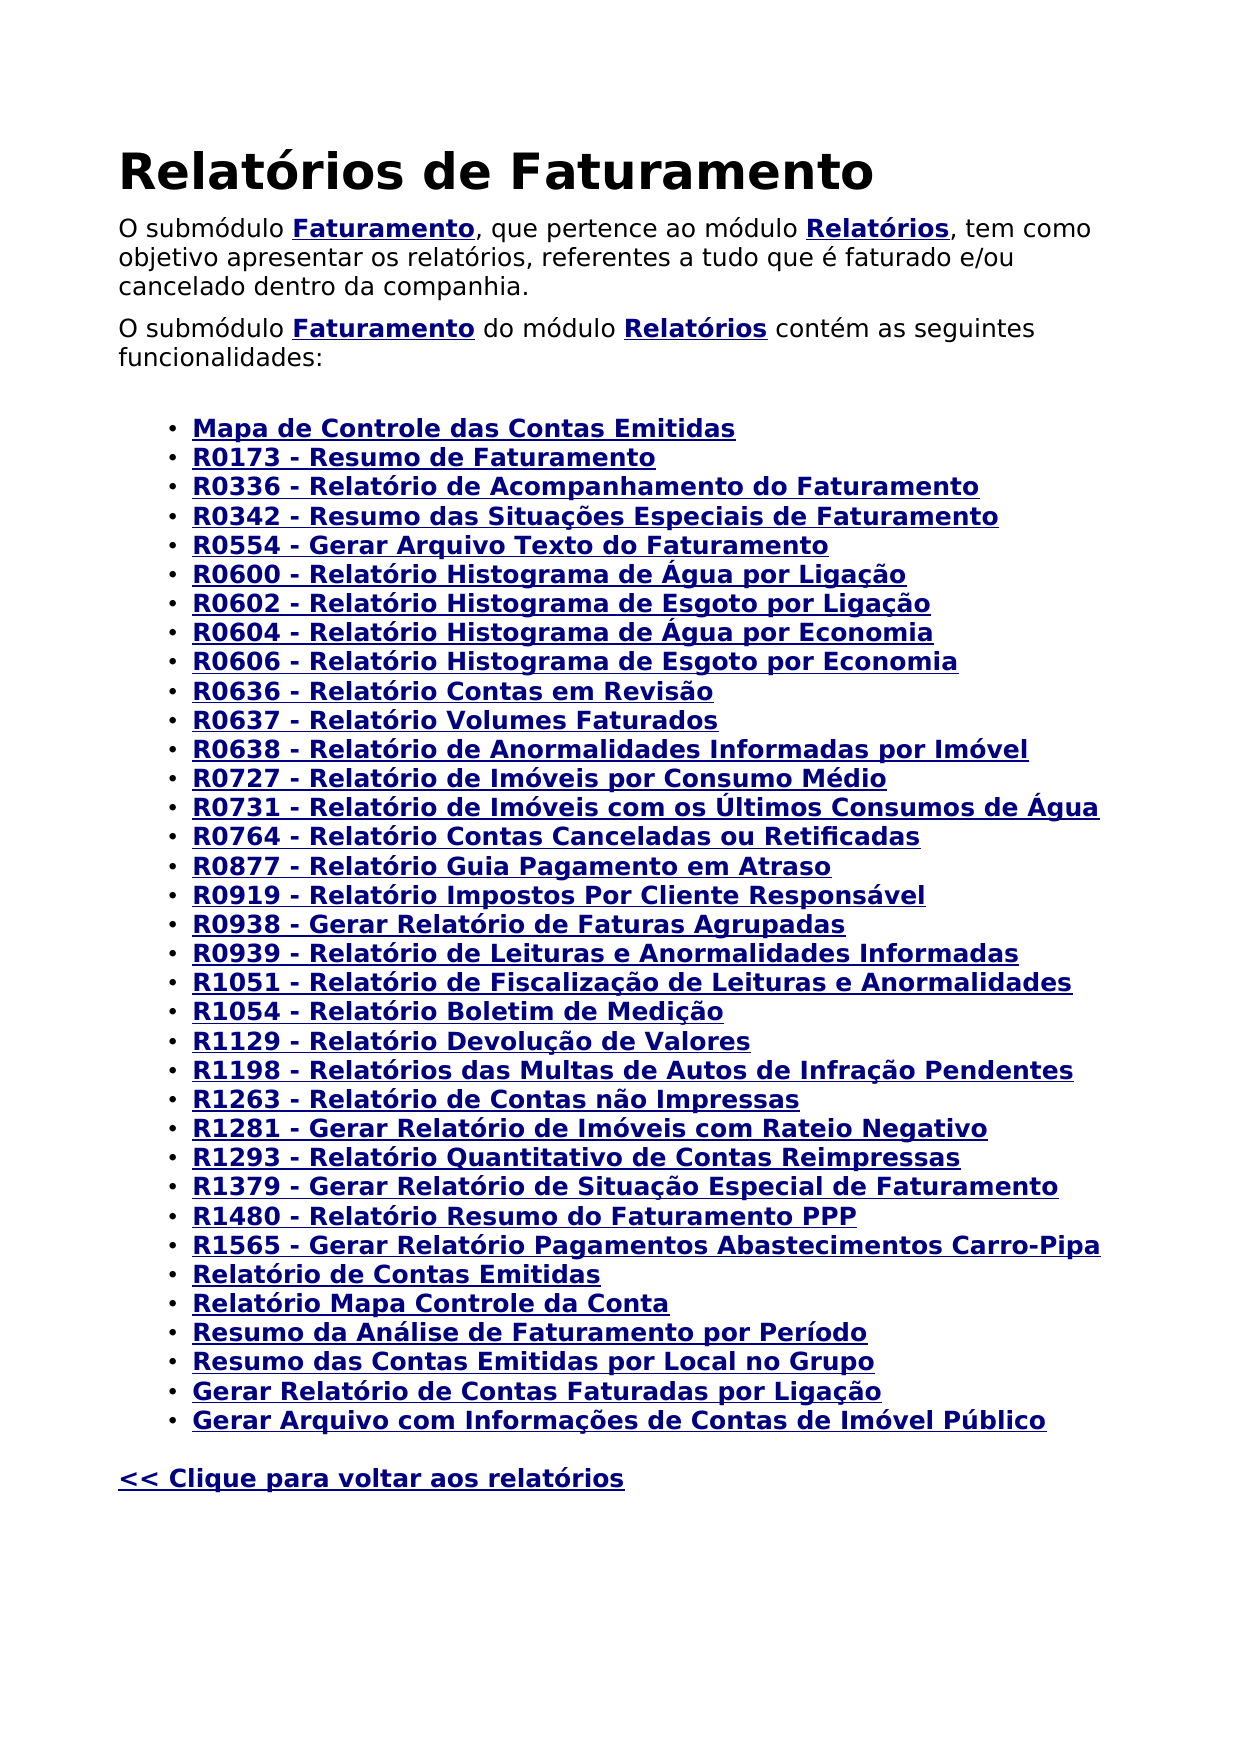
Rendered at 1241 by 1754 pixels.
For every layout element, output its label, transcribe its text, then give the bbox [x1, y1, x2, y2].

list R0636 - Relatório Contas em Revisão [177, 677, 1122, 706]
list Mapa de Controle das Contas Emitidas [177, 414, 1122, 443]
list R0938 - Gerar Relatório de Faturas Agrupadas [177, 910, 1122, 939]
list R0602 - Relatório Histograma de Esgoto por Ligação [177, 589, 1122, 618]
list R0638 - Relatório de Anormalidades Informadas por Imóvel [177, 735, 1122, 764]
list R1281 - Gerar Relatório de Imóveis com Rateio Negativo [177, 1114, 1122, 1143]
list R0731 - Relatório de Imóveis com os Últimos Consumos de Água [177, 793, 1122, 822]
text O submódulo Faturamento do módulo Relatórios contém as seguintes funcionalidades: [118, 314, 1122, 372]
list R0764 - Relatório Contas Canceladas ou Retificadas [177, 822, 1122, 852]
subtitle Relatórios de Faturamento [118, 143, 1122, 201]
list Relatório Mapa Controle da Conta [177, 1289, 1122, 1318]
list R1565 - Gerar Relatório Pagamentos Abastecimentos Carro-Pipa [177, 1231, 1122, 1260]
list R1054 - Relatório Boletim de Medição [177, 997, 1122, 1027]
list R0600 - Relatório Histograma de Água por Ligação [177, 560, 1122, 589]
list Gerar Relatório de Contas Faturadas por Ligação [177, 1377, 1122, 1406]
text << Clique para voltar aos relatórios [118, 1464, 1122, 1494]
text O submódulo Faturamento, que pertence ao módulo Relatórios, tem como objetivo apresentar os relatórios, referentes a tudo que é faturado e/ou cancelado dentro da companhia. [118, 214, 1122, 301]
list R0939 - Relatório de Leituras e Anormalidades Informadas [177, 939, 1122, 968]
list R0336 - Relatório de Acompanhamento do Faturamento [177, 472, 1122, 502]
list R1379 - Gerar Relatório de Situação Especial de Faturamento [177, 1172, 1122, 1202]
list R1263 - Relatório de Contas não Impressas [177, 1085, 1122, 1114]
list Resumo das Contas Emitidas por Local no Grupo [177, 1347, 1122, 1377]
list R0727 - Relatório de Imóveis por Consumo Médio [177, 764, 1122, 793]
list R0342 - Resumo das Situações Especiais de Faturamento [177, 502, 1122, 531]
list R1051 - Relatório de Fiscalização de Leituras e Anormalidades [177, 968, 1122, 997]
list R1198 - Relatórios das Multas de Autos de Infração Pendentes [177, 1056, 1122, 1085]
list R0606 - Relatório Histograma de Esgoto por Economia [177, 647, 1122, 677]
list R0877 - Relatório Guia Pagamento em Atraso [177, 852, 1122, 881]
list R0637 - Relatório Volumes Faturados [177, 706, 1122, 735]
list Relatório de Contas Emitidas [177, 1260, 1122, 1289]
list R0919 - Relatório Impostos Por Cliente Responsável [177, 881, 1122, 910]
list R0604 - Relatório Histograma de Água por Economia [177, 618, 1122, 647]
list R1129 - Relatório Devolução de Valores [177, 1027, 1122, 1056]
list R1480 - Relatório Resumo do Faturamento PPP [177, 1202, 1122, 1231]
list R0554 - Gerar Arquivo Texto do Faturamento [177, 531, 1122, 560]
list Resumo da Análise de Faturamento por Período [177, 1318, 1122, 1347]
list R1293 - Relatório Quantitativo de Contas Reimpressas [177, 1143, 1122, 1172]
list R0173 - Resumo de Faturamento [177, 443, 1122, 472]
list Gerar Arquivo com Informações de Contas de Imóvel Público [177, 1406, 1122, 1435]
